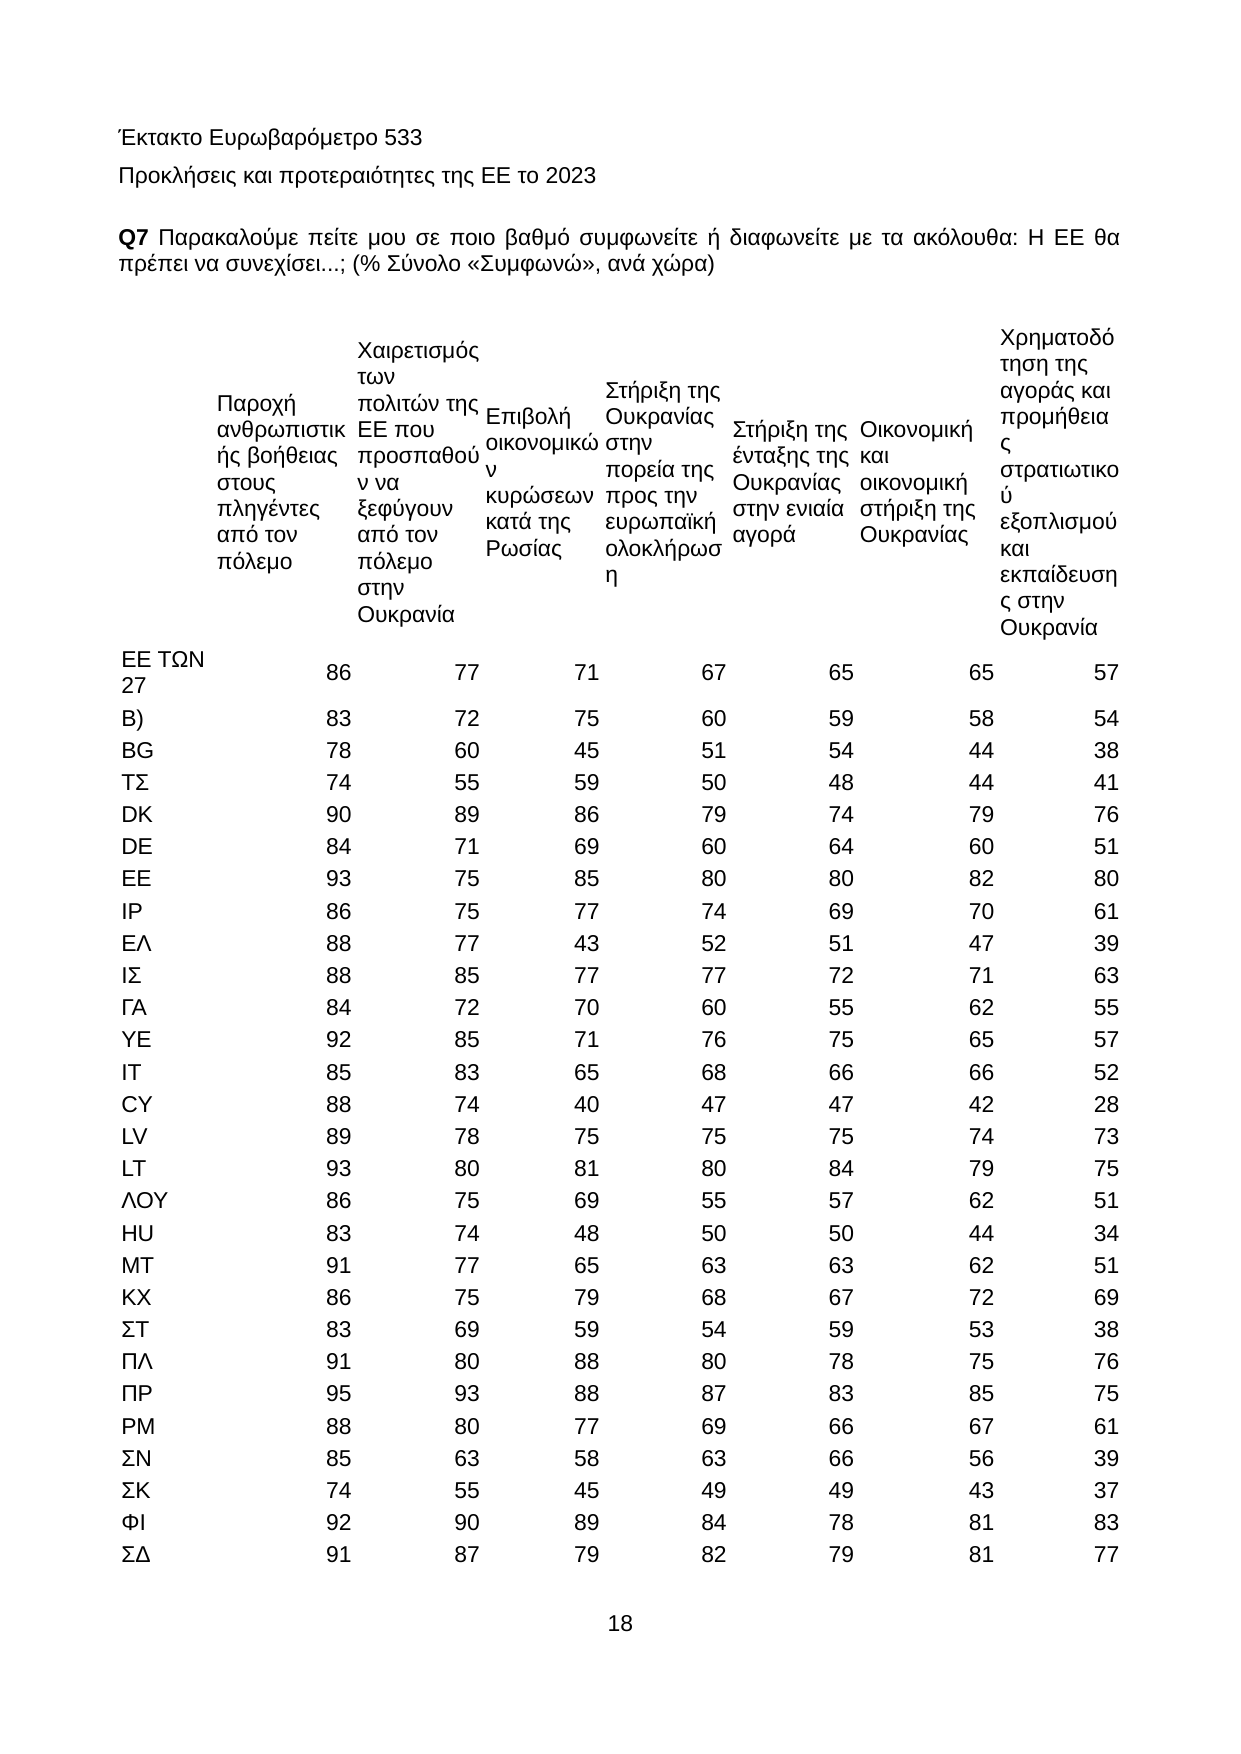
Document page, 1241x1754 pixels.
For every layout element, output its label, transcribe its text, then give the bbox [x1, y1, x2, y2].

table_cell 76 [997, 1345, 1122, 1377]
table_cell 93 [354, 1378, 482, 1410]
table_cell 83 [997, 1506, 1122, 1538]
table_cell 76 [602, 1024, 729, 1056]
table_cell 45 [483, 1474, 602, 1506]
table_cell 50 [602, 1217, 729, 1249]
table_cell 68 [602, 1281, 729, 1313]
table_cell 78 [729, 1506, 857, 1538]
table_cell 40 [483, 1088, 602, 1120]
table_cell 75 [997, 1378, 1122, 1410]
table_cell 70 [857, 895, 997, 927]
table_cell 79 [857, 798, 997, 830]
table_cell 60 [857, 830, 997, 862]
table_cell 52 [602, 927, 729, 959]
table_cell 64 [729, 830, 857, 862]
table_cell 49 [729, 1474, 857, 1506]
table_cell 59 [483, 766, 602, 798]
table_cell 50 [729, 1217, 857, 1249]
table_cell ΕΕ [118, 863, 214, 895]
table_cell 88 [214, 927, 354, 959]
table_cell 67 [729, 1281, 857, 1313]
table_cell 59 [483, 1313, 602, 1345]
table_cell 83 [214, 1217, 354, 1249]
table_cell ΣΚ [118, 1474, 214, 1506]
table_cell 71 [857, 959, 997, 991]
table_cell 53 [857, 1313, 997, 1345]
table_cell 88 [214, 1088, 354, 1120]
table_cell 79 [602, 798, 729, 830]
table_cell 44 [857, 1217, 997, 1249]
table_cell 74 [214, 766, 354, 798]
table_cell 55 [997, 991, 1122, 1023]
table_cell 84 [602, 1506, 729, 1538]
table_cell 63 [602, 1442, 729, 1474]
table_cell 81 [483, 1152, 602, 1184]
table_cell 77 [354, 927, 482, 959]
table_cell 87 [602, 1378, 729, 1410]
table_cell 80 [997, 863, 1122, 895]
table_cell 39 [997, 927, 1122, 959]
table_cell 81 [857, 1506, 997, 1538]
table_cell 89 [354, 798, 482, 830]
table_cell 59 [729, 702, 857, 734]
table_cell 55 [354, 766, 482, 798]
table_cell 51 [997, 830, 1122, 862]
table_cell 85 [483, 863, 602, 895]
table_cell 77 [483, 895, 602, 927]
table_cell 75 [483, 1120, 602, 1152]
table_cell 38 [997, 1313, 1122, 1345]
table_cell 65 [483, 1056, 602, 1088]
table_cell 66 [729, 1410, 857, 1442]
table_cell 72 [354, 991, 482, 1023]
table_cell 58 [857, 702, 997, 734]
table_cell 83 [729, 1378, 857, 1410]
table_header Παροχή ανθρωπιστικής βοήθειας στους πληγέντες από τον πόλεμο [214, 321, 354, 643]
table_cell 37 [997, 1474, 1122, 1506]
table_cell 60 [602, 991, 729, 1023]
table_cell ΤΣ [118, 766, 214, 798]
table_cell 47 [602, 1088, 729, 1120]
table_cell 85 [354, 959, 482, 991]
table_cell 71 [483, 643, 602, 702]
table_cell 90 [354, 1506, 482, 1538]
table_cell 88 [214, 959, 354, 991]
table_cell 79 [483, 1281, 602, 1313]
table_cell 60 [602, 702, 729, 734]
table_cell 66 [857, 1056, 997, 1088]
table_cell 60 [354, 734, 482, 766]
table_cell 56 [857, 1442, 997, 1474]
table_cell 92 [214, 1024, 354, 1056]
table_cell 59 [729, 1313, 857, 1345]
table_cell ΕΛ [118, 927, 214, 959]
table_cell 42 [857, 1088, 997, 1120]
table_header Στήριξη της ένταξης της Ουκρανίας στην ενιαία αγορά [729, 321, 857, 643]
table_cell 51 [602, 734, 729, 766]
table_cell 85 [214, 1056, 354, 1088]
table_cell 84 [214, 991, 354, 1023]
table_cell Β) [118, 702, 214, 734]
table_cell 86 [214, 643, 354, 702]
table_header Επιβολή οικονομικών κυρώσεων κατά της Ρωσίας [483, 321, 602, 643]
table_cell 67 [602, 643, 729, 702]
table_cell 91 [214, 1345, 354, 1377]
table_cell 78 [214, 734, 354, 766]
table_cell 69 [483, 1184, 602, 1217]
table_cell 60 [602, 830, 729, 862]
table_cell 57 [729, 1184, 857, 1217]
table_cell 63 [602, 1249, 729, 1281]
table_cell 49 [602, 1474, 729, 1506]
table_cell 88 [483, 1378, 602, 1410]
table_cell 88 [214, 1410, 354, 1442]
table_cell 74 [857, 1120, 997, 1152]
table_cell 90 [214, 798, 354, 830]
table_cell 88 [483, 1345, 602, 1377]
table_cell LT [118, 1152, 214, 1184]
table_cell 81 [857, 1539, 997, 1571]
table_cell 75 [857, 1345, 997, 1377]
table_cell 71 [483, 1024, 602, 1056]
table_cell 55 [354, 1474, 482, 1506]
table_cell IT [118, 1056, 214, 1088]
table_cell ΙΣ [118, 959, 214, 991]
table_cell 92 [214, 1506, 354, 1538]
table_cell 39 [997, 1442, 1122, 1474]
table_cell 73 [997, 1120, 1122, 1152]
table_cell 93 [214, 863, 354, 895]
table_cell 75 [729, 1120, 857, 1152]
table_cell 66 [729, 1442, 857, 1474]
table_cell 85 [857, 1378, 997, 1410]
table_cell 65 [483, 1249, 602, 1281]
table_cell 69 [483, 830, 602, 862]
table_cell 72 [857, 1281, 997, 1313]
table_cell 80 [602, 1152, 729, 1184]
table_cell ΙΡ [118, 895, 214, 927]
table_cell 75 [602, 1120, 729, 1152]
table_cell 74 [214, 1474, 354, 1506]
table_cell 85 [354, 1024, 482, 1056]
table_cell ΠΛ [118, 1345, 214, 1377]
table_cell 75 [354, 863, 482, 895]
table_cell 54 [729, 734, 857, 766]
table_cell 65 [857, 643, 997, 702]
table_cell 38 [997, 734, 1122, 766]
table_cell ΠΡ [118, 1378, 214, 1410]
table_cell 45 [483, 734, 602, 766]
table_cell 67 [857, 1410, 997, 1442]
table_cell ΦΙ [118, 1506, 214, 1538]
table_cell 82 [602, 1539, 729, 1571]
table_cell LV [118, 1120, 214, 1152]
table_cell 80 [602, 863, 729, 895]
table_cell 83 [214, 1313, 354, 1345]
table_cell 75 [354, 895, 482, 927]
table_cell 41 [997, 766, 1122, 798]
table_cell 79 [857, 1152, 997, 1184]
table_cell 63 [997, 959, 1122, 991]
table_cell 80 [354, 1410, 482, 1442]
table_cell ΜΤ [118, 1249, 214, 1281]
table_cell 77 [602, 959, 729, 991]
table_cell 91 [214, 1539, 354, 1571]
table_cell 75 [354, 1184, 482, 1217]
table_cell 75 [354, 1281, 482, 1313]
table_cell 75 [729, 1024, 857, 1056]
table_cell 61 [997, 895, 1122, 927]
table_cell ΡΜ [118, 1410, 214, 1442]
table_cell 63 [354, 1442, 482, 1474]
table_cell 86 [214, 895, 354, 927]
table_cell 86 [214, 1281, 354, 1313]
table_cell 77 [354, 1249, 482, 1281]
table_cell 63 [729, 1249, 857, 1281]
table_cell 66 [729, 1056, 857, 1088]
table_cell 28 [997, 1088, 1122, 1120]
table_cell ΣΝ [118, 1442, 214, 1474]
table_cell 47 [729, 1088, 857, 1120]
table_cell 85 [214, 1442, 354, 1474]
table_cell 74 [729, 798, 857, 830]
table_cell CY [118, 1088, 214, 1120]
table_cell 68 [602, 1056, 729, 1088]
table_cell DE [118, 830, 214, 862]
text Q7 Παρακαλούμε πείτε μου σε ποιο βαθμό συμφωνείτε ή διαφωνείτε με τα ακόλουθα: Η ΕΕ θα πρέπει να συνεχίσει...; (% Σύνολο «Συμφωνώ», ανά χώρα) [118, 224, 1122, 277]
table_cell 54 [997, 702, 1122, 734]
table_cell 51 [729, 927, 857, 959]
table_cell 72 [354, 702, 482, 734]
table_cell 44 [857, 734, 997, 766]
table_cell 65 [857, 1024, 997, 1056]
table_cell 74 [354, 1217, 482, 1249]
table_cell 51 [997, 1249, 1122, 1281]
table_cell 62 [857, 991, 997, 1023]
table_header Χρηματοδότηση της αγοράς και προμήθειας στρατιωτικού εξοπλισμού και εκπαίδευσης στην Ουκρανία [997, 321, 1122, 643]
table_cell ΚΧ [118, 1281, 214, 1313]
table_cell ΣΔ [118, 1539, 214, 1571]
table_cell 75 [483, 702, 602, 734]
table_cell 84 [729, 1152, 857, 1184]
table_cell 44 [857, 766, 997, 798]
table_cell 55 [602, 1184, 729, 1217]
table_cell 77 [483, 1410, 602, 1442]
table_cell 71 [354, 830, 482, 862]
table_cell 54 [602, 1313, 729, 1345]
table_cell 79 [729, 1539, 857, 1571]
table_header Στήριξη της Ουκρανίας στην πορεία της προς την ευρωπαϊκή ολοκλήρωση [602, 321, 729, 643]
table_cell 86 [483, 798, 602, 830]
table_cell 69 [354, 1313, 482, 1345]
table_cell 61 [997, 1410, 1122, 1442]
table_cell 95 [214, 1378, 354, 1410]
table_cell 65 [729, 643, 857, 702]
table_cell 79 [483, 1539, 602, 1571]
table_cell 80 [729, 863, 857, 895]
table_cell 78 [729, 1345, 857, 1377]
table_cell HU [118, 1217, 214, 1249]
table_cell 57 [997, 1024, 1122, 1056]
table_cell 69 [602, 1410, 729, 1442]
table_cell 51 [997, 1184, 1122, 1217]
table_cell 62 [857, 1184, 997, 1217]
table_cell 57 [997, 643, 1122, 702]
table_cell 47 [857, 927, 997, 959]
table_cell 77 [997, 1539, 1122, 1571]
table_cell BG [118, 734, 214, 766]
table_cell 48 [729, 766, 857, 798]
table_cell DK [118, 798, 214, 830]
table_cell ΕΕ ΤΩΝ 27 [118, 643, 214, 702]
table_cell 89 [483, 1506, 602, 1538]
table_cell 52 [997, 1056, 1122, 1088]
table_cell ΥΕ [118, 1024, 214, 1056]
table_cell 69 [997, 1281, 1122, 1313]
table_cell 80 [354, 1345, 482, 1377]
table_cell 55 [729, 991, 857, 1023]
table_cell 78 [354, 1120, 482, 1152]
table_cell ΛΟΥ [118, 1184, 214, 1217]
table_cell 77 [354, 643, 482, 702]
table_cell ΣΤ [118, 1313, 214, 1345]
table_cell 84 [214, 830, 354, 862]
table_cell 50 [602, 766, 729, 798]
table_cell 62 [857, 1249, 997, 1281]
table_header Οικονομική και οικονομική στήριξη της Ουκρανίας [857, 321, 997, 643]
table_cell 70 [483, 991, 602, 1023]
table_header Χαιρετισμός των πολιτών της ΕΕ που προσπαθούν να ξεφύγουν από τον πόλεμο στην Ουκρανία [354, 321, 482, 643]
table_cell 74 [354, 1088, 482, 1120]
table_cell 89 [214, 1120, 354, 1152]
table_cell 80 [354, 1152, 482, 1184]
table_cell 34 [997, 1217, 1122, 1249]
table_cell 82 [857, 863, 997, 895]
table_cell 93 [214, 1152, 354, 1184]
table_cell 74 [602, 895, 729, 927]
table_cell 43 [483, 927, 602, 959]
table_cell 43 [857, 1474, 997, 1506]
table_cell 87 [354, 1539, 482, 1571]
table_cell 48 [483, 1217, 602, 1249]
table_cell 76 [997, 798, 1122, 830]
table_cell 75 [997, 1152, 1122, 1184]
table_cell 83 [214, 702, 354, 734]
table_cell 91 [214, 1249, 354, 1281]
table_header [118, 321, 214, 643]
table_cell 83 [354, 1056, 482, 1088]
table_cell 80 [602, 1345, 729, 1377]
table_cell 69 [729, 895, 857, 927]
table_cell ΓΑ [118, 991, 214, 1023]
table_cell 86 [214, 1184, 354, 1217]
table_cell 72 [729, 959, 857, 991]
table_cell 58 [483, 1442, 602, 1474]
table_cell 77 [483, 959, 602, 991]
